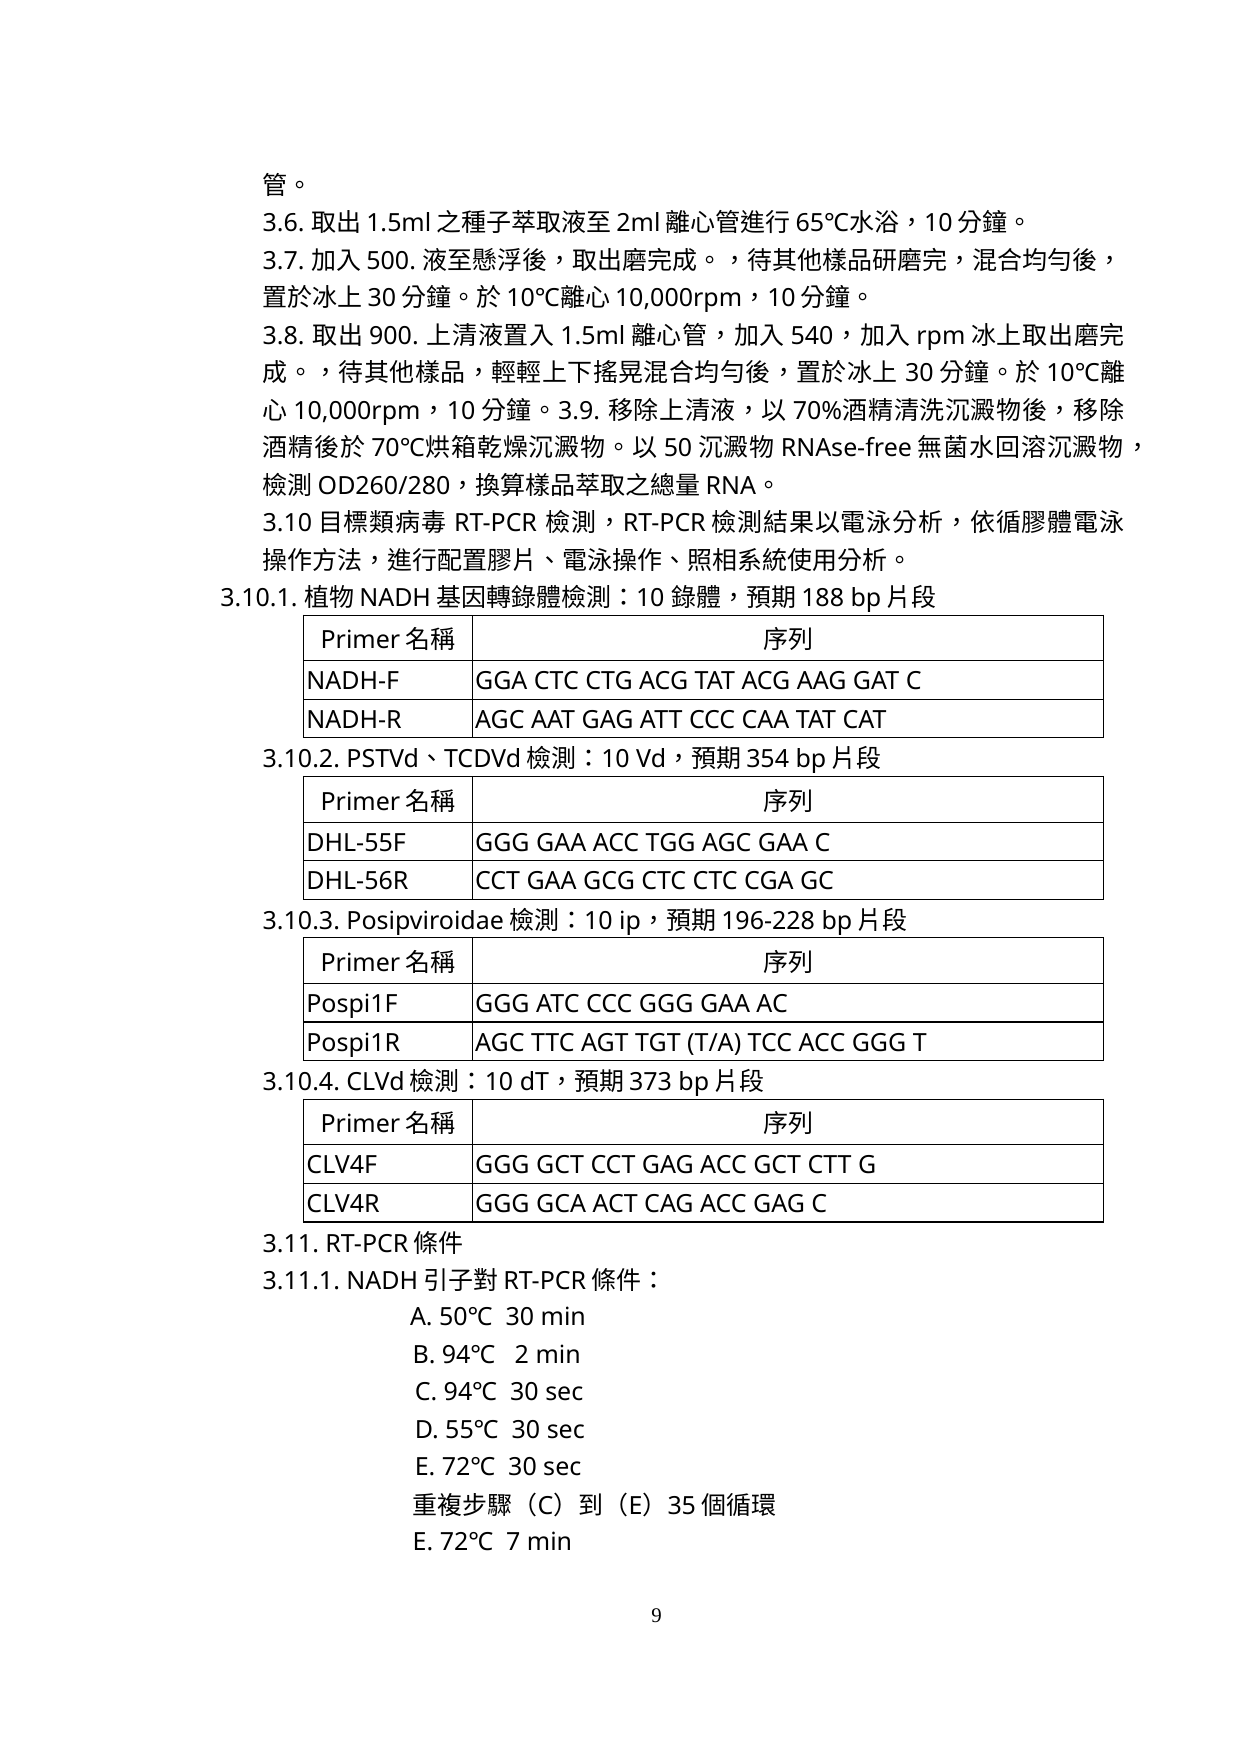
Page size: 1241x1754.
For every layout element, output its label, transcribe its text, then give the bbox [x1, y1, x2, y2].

table_cell GGA CTC CTG ACG TAT ACG AAG GAT C [473, 661, 1103, 699]
table_cell CLV4R [304, 1184, 472, 1221]
text 3.10.2. PSTVd、TCDVd檢測：10 Vd，預期354 bp片段 [262, 738, 1125, 776]
table_header 序列 [473, 1100, 1103, 1144]
text 3.10.1. 植物NADH基因轉錄體檢測：10 錄體，預期188 bp片段 [220, 577, 1125, 614]
table_cell GGG GCT CCT GAG ACC GCT CTT G [473, 1145, 1103, 1183]
table_cell CLV4F [304, 1145, 472, 1183]
text E. 72℃ 30 sec [312, 1447, 1125, 1485]
table_header Primer名稱 [304, 938, 472, 983]
table_cell Pospi1R [304, 1023, 472, 1060]
text C. 94℃ 30 sec [312, 1372, 1125, 1410]
table_cell CCT GAA GCG CTC CTC CGA GC [473, 861, 1103, 899]
text 3.10目標類病毒 RT-PCR 檢測，RT-PCR檢測結果以電泳分析，依循膠體電泳操作方法，進行配置膠片、電泳操作、照相系統使用分析。 [262, 502, 1125, 577]
table_cell DHL-55F [304, 823, 472, 860]
table_cell NADH-R [304, 700, 472, 737]
table_cell AGC TTC AGT TGT (T/A) TCC ACC GGG T [473, 1023, 1103, 1060]
table_cell GGG ATC CCC GGG GAA AC [473, 984, 1103, 1021]
text A. 50℃ 30 min [187, 1297, 1125, 1335]
table_header Primer名稱 [304, 1100, 472, 1144]
text E. 72℃ 7 min [412, 1522, 1125, 1560]
text 3.10.4. CLVd檢測：10 dT，預期373 bp片段 [262, 1061, 1125, 1098]
table_header 序列 [473, 938, 1103, 983]
text 3.6. 取出1.5ml之種子萃取液至2ml離心管進行65℃水浴，10分鐘。 [262, 202, 1125, 239]
table_cell DHL-56R [304, 861, 472, 899]
table_cell NADH-F [304, 661, 472, 699]
table_header Primer名稱 [304, 616, 472, 660]
text 3.7. 加入500. 液至懸浮後，取出磨完成。，待其他樣品研磨完，混合均勻後，置於冰上30分鐘。於10℃離心10,000rpm，10分鐘。 [262, 239, 1125, 314]
text D. 55℃ 30 sec [312, 1410, 1125, 1447]
text 3.8. 取出900. 上清液置入1.5ml離心管，加入540，加入rpm冰上取出磨完成。，待其他樣品，輕輕上下搖晃混合均勻後，置於冰上30分鐘。於10℃離心10,000rpm，10分鐘。3.9. 移除上清液，以70%酒精清洗沉澱物後，移除酒精後於70℃烘箱乾燥沉澱物。以50沉澱物RNAse-free無菌水回溶沉澱物，檢測OD260/280，換算樣品萃取之總量RNA。 [262, 314, 1125, 502]
text 3.10.3. Posipviroidae檢測：10 ip，預期196-228 bp片段 [262, 900, 1125, 937]
table_header Primer名稱 [304, 777, 472, 822]
table_header 序列 [473, 616, 1103, 660]
text B. 94℃ 2 min [412, 1335, 1125, 1372]
text 3.11.1. NADH引子對RT-PCR條件： [262, 1260, 1125, 1297]
text 3.11. RT-PCR條件 [262, 1222, 1125, 1260]
table_cell GGG GCA ACT CAG ACC GAG C [473, 1184, 1103, 1221]
text 重複步驟（C）到（E）35個循環 [412, 1485, 1125, 1522]
table_cell Pospi1F [304, 984, 472, 1021]
text 管。 [262, 164, 1125, 202]
table_cell GGG GAA ACC TGG AGC GAA C [473, 823, 1103, 860]
table_cell AGC AAT GAG ATT CCC CAA TAT CAT [473, 700, 1103, 737]
table_header 序列 [473, 777, 1103, 822]
